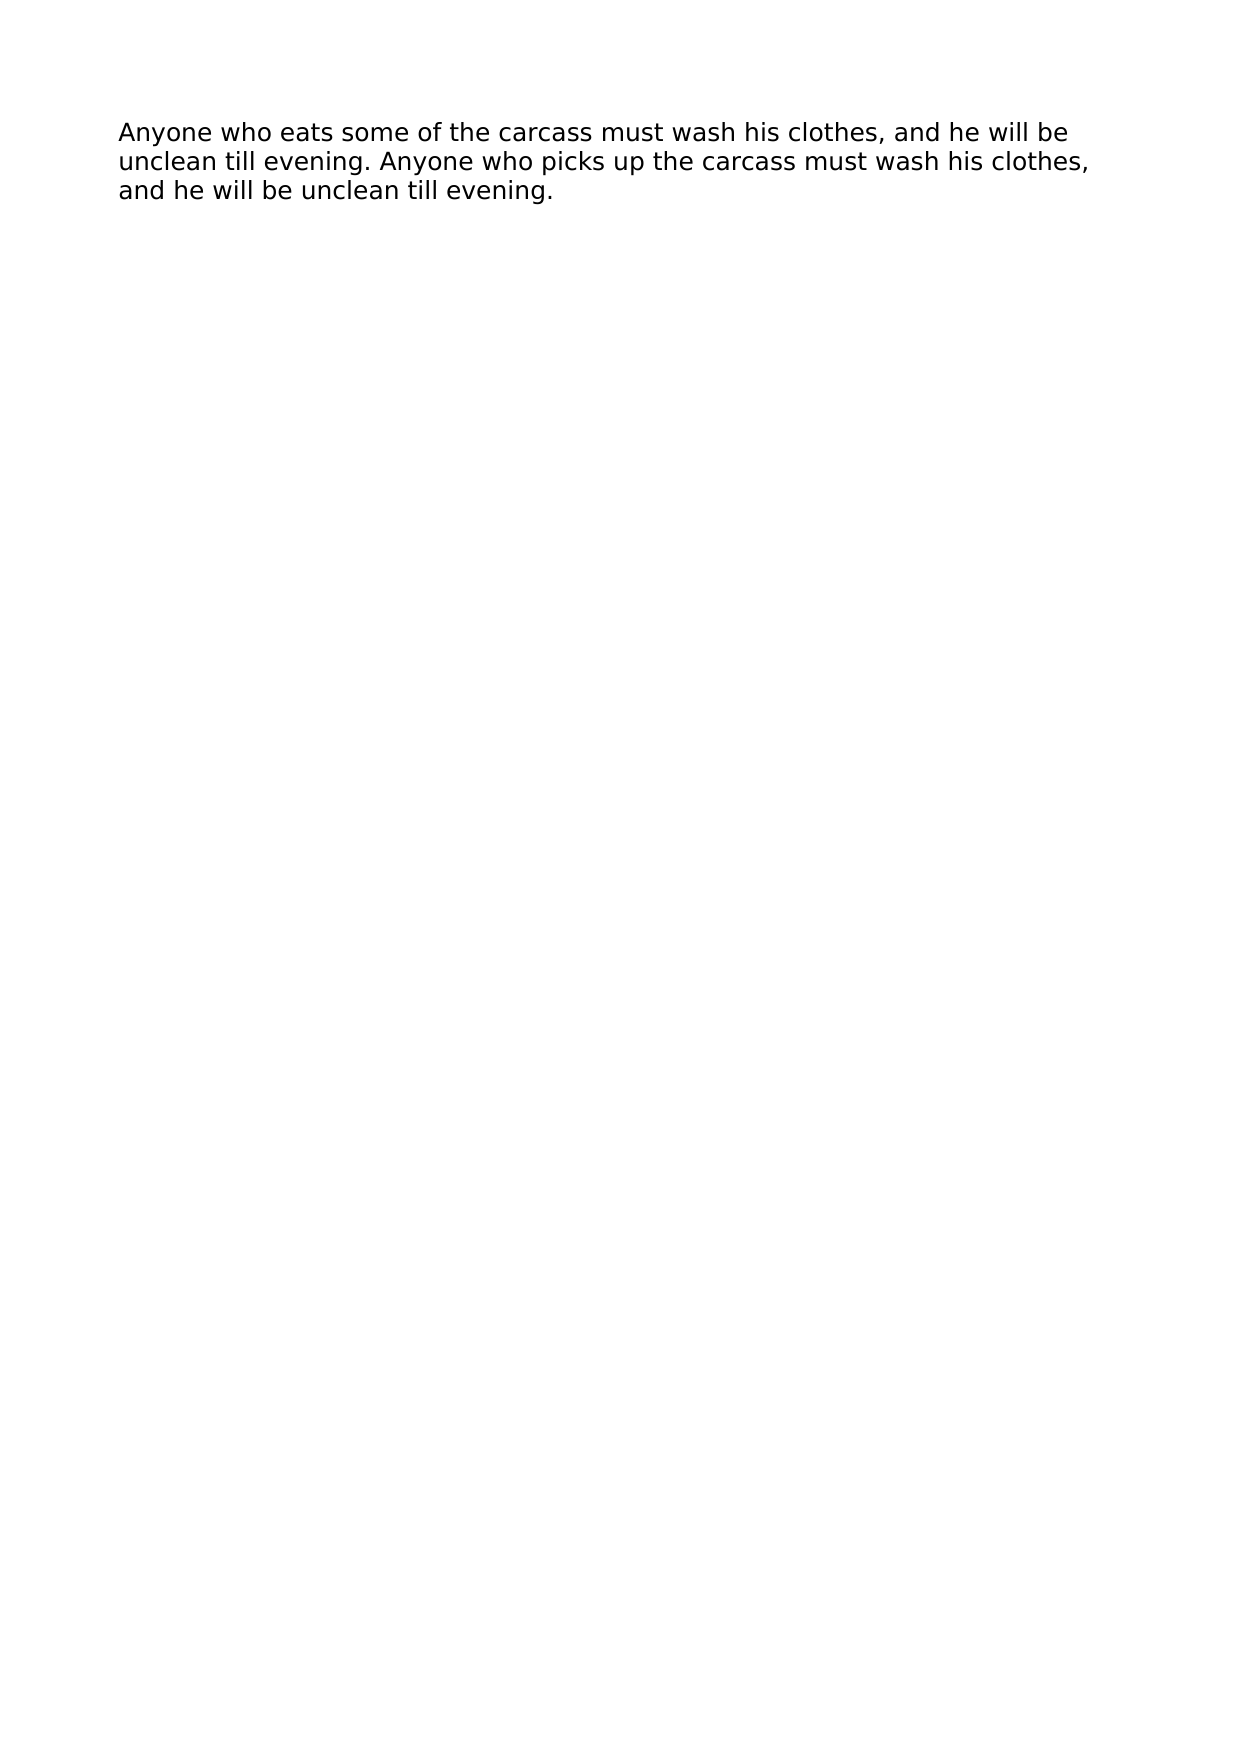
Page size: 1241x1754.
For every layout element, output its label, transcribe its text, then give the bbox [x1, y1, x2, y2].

text Anyone who eats some of the carcass must wash his clothes, and he will be unclean till evening. Anyone who picks up the carcass must wash his clothes, and he will be unclean till evening. [118, 118, 1122, 206]
